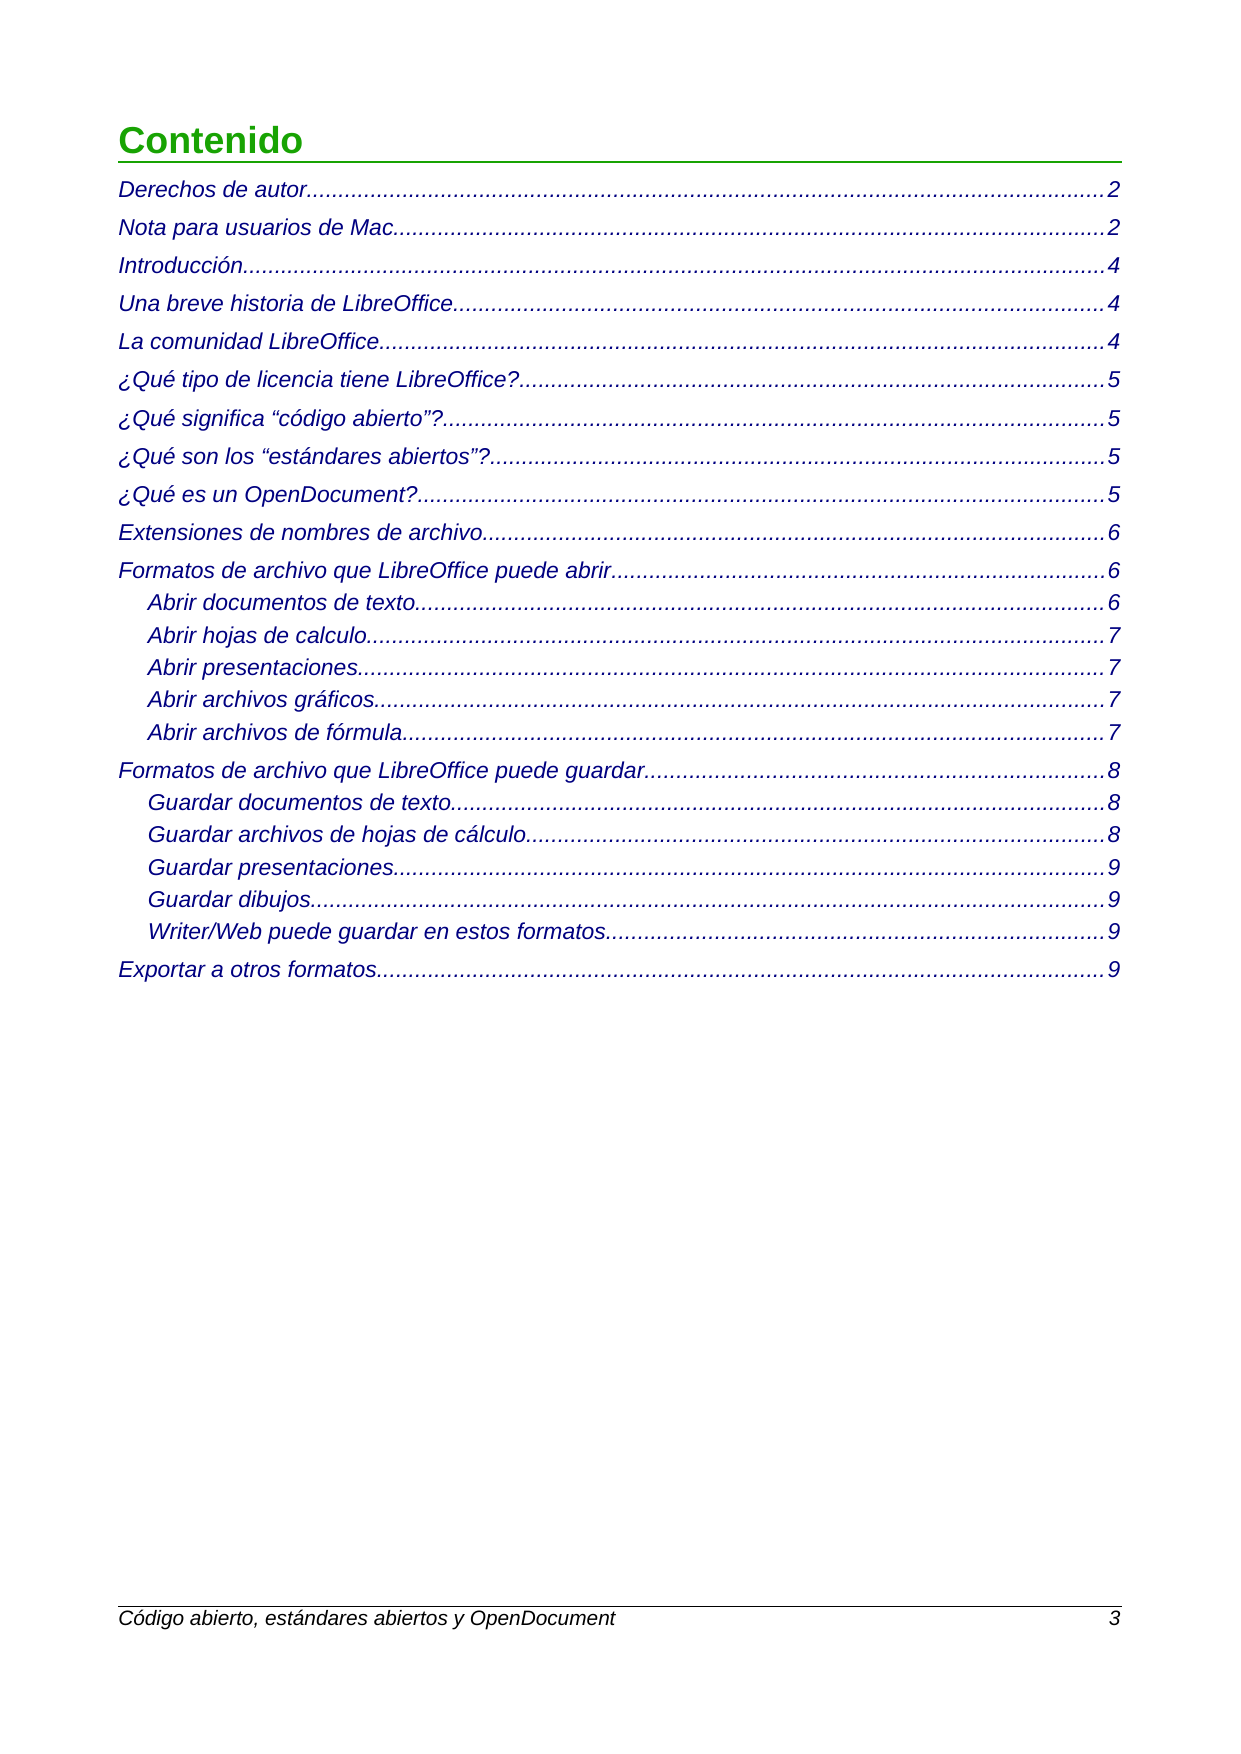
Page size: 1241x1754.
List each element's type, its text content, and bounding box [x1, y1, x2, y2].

text ¿Qué significa “código abierto”? 5 [118, 404, 1122, 431]
text Una breve historia de LibreOffice 4 [118, 290, 1122, 316]
text ¿Qué tipo de licencia tiene LibreOffice? 5 [118, 366, 1122, 393]
text Exportar a otros formatos 9 [118, 956, 1122, 982]
text Guardar archivos de hojas de cálculo 8 [148, 821, 1122, 847]
text Derechos de autor 2 [118, 176, 1122, 202]
text Guardar dibujos 9 [148, 886, 1122, 912]
text Guardar presentaciones 9 [148, 853, 1122, 880]
text Nota para usuarios de Mac 2 [118, 214, 1122, 240]
text ¿Qué es un OpenDocument? 5 [118, 481, 1122, 507]
text Introducción 4 [118, 252, 1122, 278]
text Abrir presentaciones 7 [148, 654, 1122, 680]
text ¿Qué son los “estándares abiertos”? 5 [118, 443, 1122, 469]
text Formatos de archivo que LibreOffice puede abrir 6 [118, 557, 1122, 583]
text Abrir archivos de fórmula 7 [148, 718, 1122, 745]
text Formatos de archivo que LibreOffice puede guardar 8 [118, 757, 1122, 783]
text Writer/Web puede guardar en estos formatos 9 [148, 918, 1122, 944]
text Abrir archivos gráficos 7 [148, 686, 1122, 712]
text La comunidad LibreOffice 4 [118, 328, 1122, 354]
text Abrir documentos de texto 6 [148, 589, 1122, 616]
text Abrir hojas de calculo 7 [148, 622, 1122, 648]
text Guardar documentos de texto 8 [148, 789, 1122, 815]
text Contenido [118, 118, 1122, 161]
text Extensiones de nombres de archivo 6 [118, 519, 1122, 545]
